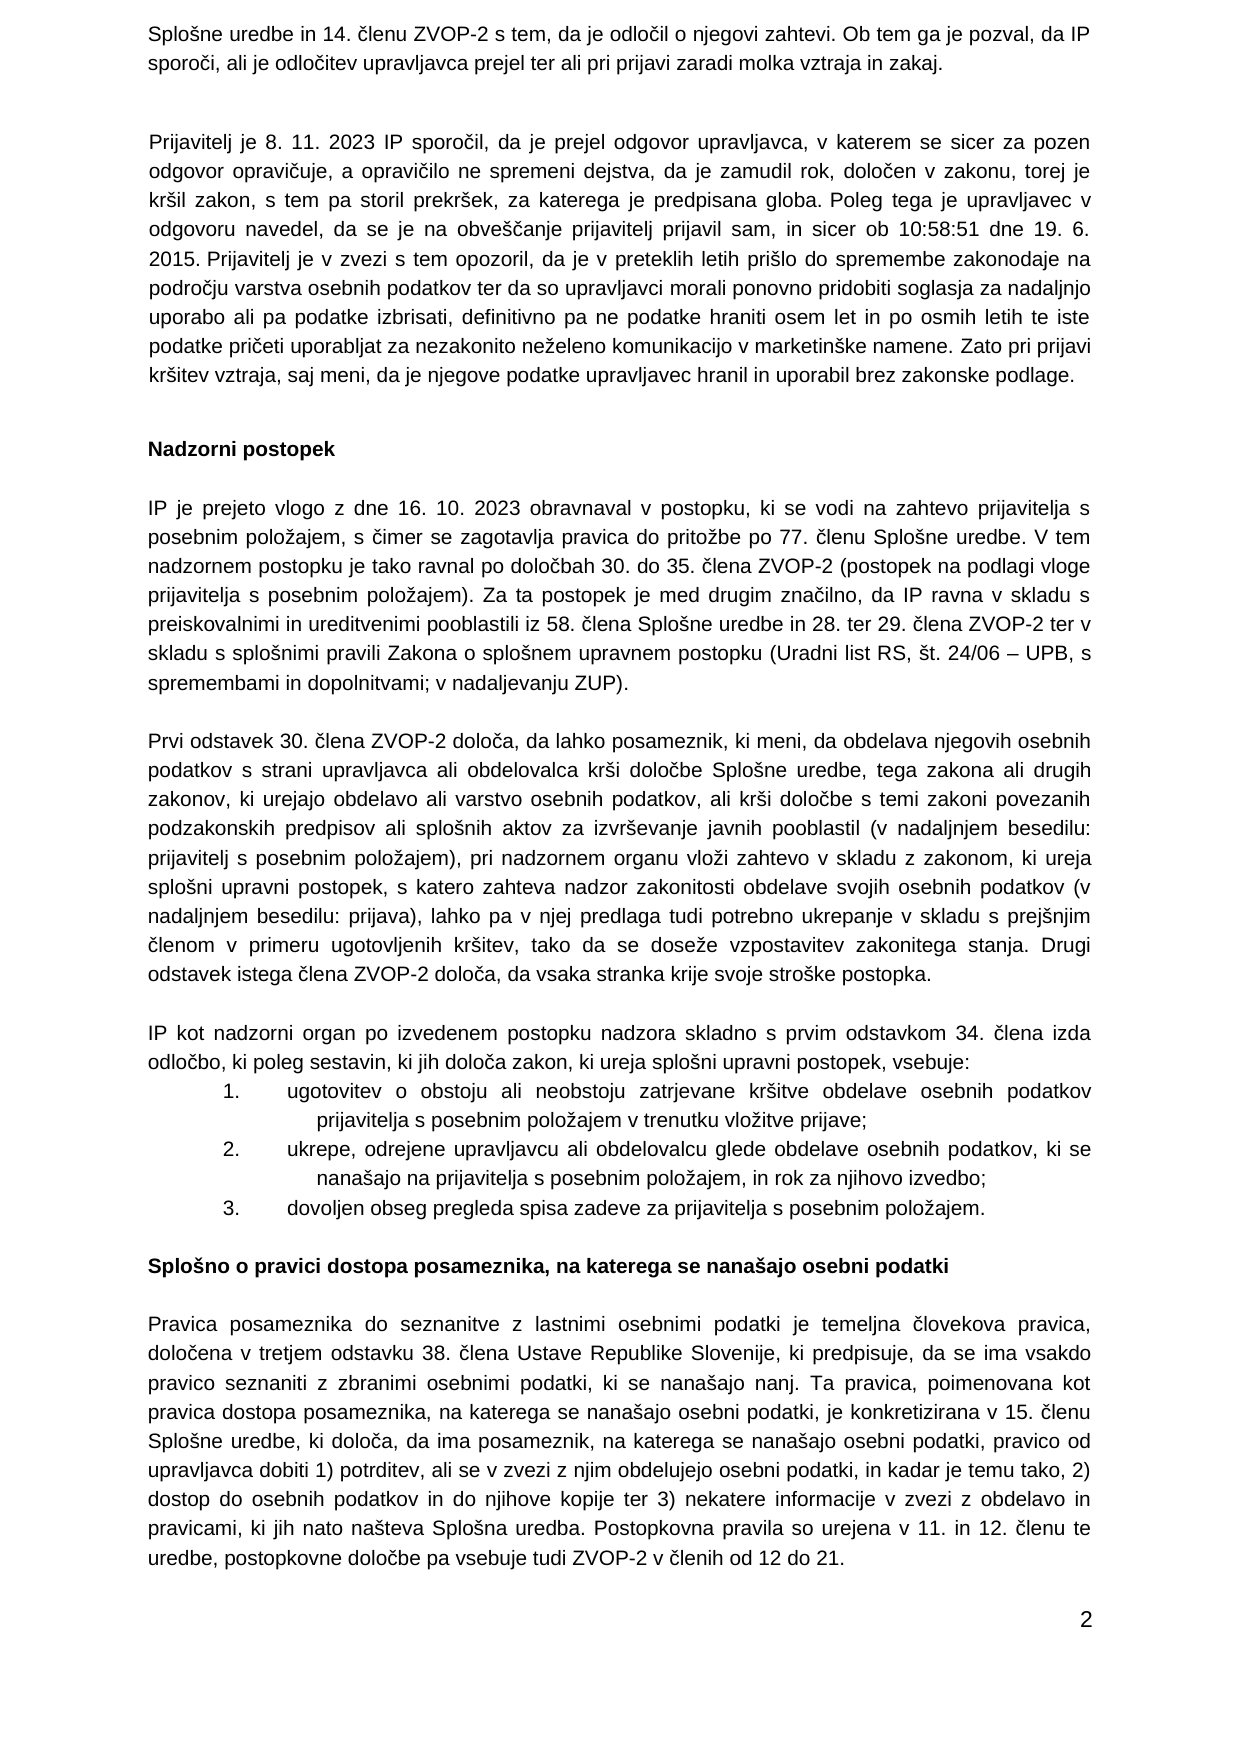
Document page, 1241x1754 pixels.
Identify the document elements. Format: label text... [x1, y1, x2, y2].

list dovoljen obseg pregleda spisa zadeve za prijavitelja s posebnim položajem. [223, 1192, 1092, 1221]
text Nadzorni postopek [148, 433, 1092, 462]
list ukrepe, odrejene upravljavcu ali obdelovalcu glede obdelave osebnih podatkov, ki se nanašajo na prijavitelja s posebnim položajem, in rok za njihovo izvedbo; [223, 1133, 1092, 1192]
text Prvi odstavek 30. člena ZVOP-2 določa, da lahko posameznik, ki meni, da obdelava njegovih osebnih podatkov s strani upravljavca ali obdelovalca krši določbe Splošne uredbe, tega zakona ali drugih zakonov, ki urejajo obdelavo ali varstvo osebnih podatkov, ali krši določbe s temi zakoni povezanih podzakonskih predpisov ali splošnih aktov za izvrševanje javnih pooblastil (v nadaljnjem besedilu: prijavitelj s posebnim položajem), pri nadzornem organu vloži zahtevo v skladu z zakonom, ki ureja splošni upravni postopek, s katero zahteva nadzor zakonitosti obdelave svojih osebnih podatkov (v nadaljnjem besedilu: prijava), lahko pa v njej predlaga tudi potrebno ukrepanje v skladu s prejšnjim členom v primeru ugotovljenih kršitev, tako da se doseže vzpostavitev zakonitega stanja. Drugi odstavek istega člena ZVOP-2 določa, da vsaka stranka krije svoje stroške postopka. [148, 725, 1092, 987]
list ugotovitev o obstoju ali neobstoju zatrjevane kršitve obdelave osebnih podatkov prijavitelja s posebnim položajem v trenutku vložitve prijave; [223, 1075, 1092, 1133]
text Prijavitelj je 8. 11. 2023 IP sporočil, da je prejel odgovor upravljavca, v katerem se sicer za pozen odgovor opravičuje, a opravičilo ne spremeni dejstva, da je zamudil rok, določen v zakonu, torej je kršil zakon, s tem pa storil prekršek, za katerega je predpisana globa. Poleg tega je upravljavec v odgovoru navedel, da se je na obveščanje prijavitelj prijavil sam, in sicer ob 10:58:51 dne 19. 6. 2015. Prijavitelj je v zvezi s tem opozoril, da je v preteklih letih prišlo do spremembe zakonodaje na področju varstva osebnih podatkov ter da so upravljavci morali ponovno pridobiti soglasja za nadaljnjo uporabo ali pa podatke izbrisati, definitivno pa ne podatke hraniti osem let in po osmih letih te iste podatke pričeti uporabljat za nezakonito neželeno komunikacijo v marketinške namene. Zato pri prijavi kršitev vztraja, saj meni, da je njegove podatke upravljavec hranil in uporabil brez zakonske podlage. [149, 126, 1091, 388]
text Pravica posameznika do seznanitve z lastnimi osebnimi podatki je temeljna človekova pravica, določena v tretjem odstavku 38. člena Ustave Republike Slovenije, ki predpisuje, da se ima vsakdo pravico seznaniti z zbranimi osebnimi podatki, ki se nanašajo nanj. Ta pravica, poimenovana kot pravica dostopa posameznika, na katerega se nanašajo osebni podatki, je konkretizirana v 15. členu Splošne uredbe, ki določa, da ima posameznik, na katerega se nanašajo osebni podatki, pravico od upravljavca dobiti 1) potrditev, ali se v zvezi z njim obdelujejo osebni podatki, in kadar je temu tako, 2) dostop do osebnih podatkov in do njihove kopije ter 3) nekatere informacije v zvezi z obdelavo in pravicami, ki jih nato našteva Splošna uredba. Postopkovna pravila so urejena v 11. in 12. členu te uredbe, postopkovne določbe pa vsebuje tudi ZVOP-2 v členih od 12 do 21. [148, 1308, 1092, 1571]
text Splošno o pravici dostopa posameznika, na katerega se nanašajo osebni podatki [148, 1250, 1092, 1279]
text Splošne uredbe in 14. členu ZVOP-2 s tem, da je odločil o njegovi zahtevi. Ob tem ga je pozval, da IP sporoči, ali je odločitev upravljavca prejel ter ali pri prijavi zaradi molka vztraja in zakaj. [148, 18, 1092, 76]
text IP kot nadzorni organ po izvedenem postopku nadzora skladno s prvim odstavkom 34. člena izda odločbo, ki poleg sestavin, ki jih določa zakon, ki ureja splošni upravni postopek, vsebuje: [148, 1017, 1092, 1075]
text IP je prejeto vlogo z dne 16. 10. 2023 obravnaval v postopku, ki se vodi na zahtevo prijavitelja s posebnim položajem, s čimer se zagotavlja pravica do pritožbe po 77. členu Splošne uredbe. V tem nadzornem postopku je tako ravnal po določbah 30. do 35. člena ZVOP-2 (postopek na podlagi vloge prijavitelja s posebnim položajem). Za ta postopek je med drugim značilno, da IP ravna v skladu s preiskovalnimi in ureditvenimi pooblastili iz 58. člena Splošne uredbe in 28. ter 29. člena ZVOP-2 ter v skladu s splošnimi pravili Zakona o splošnem upravnem postopku (Uradni list RS, št. 24/06 – UPB, s spremembami in dopolnitvami; v nadaljevanju ZUP). [148, 492, 1092, 696]
